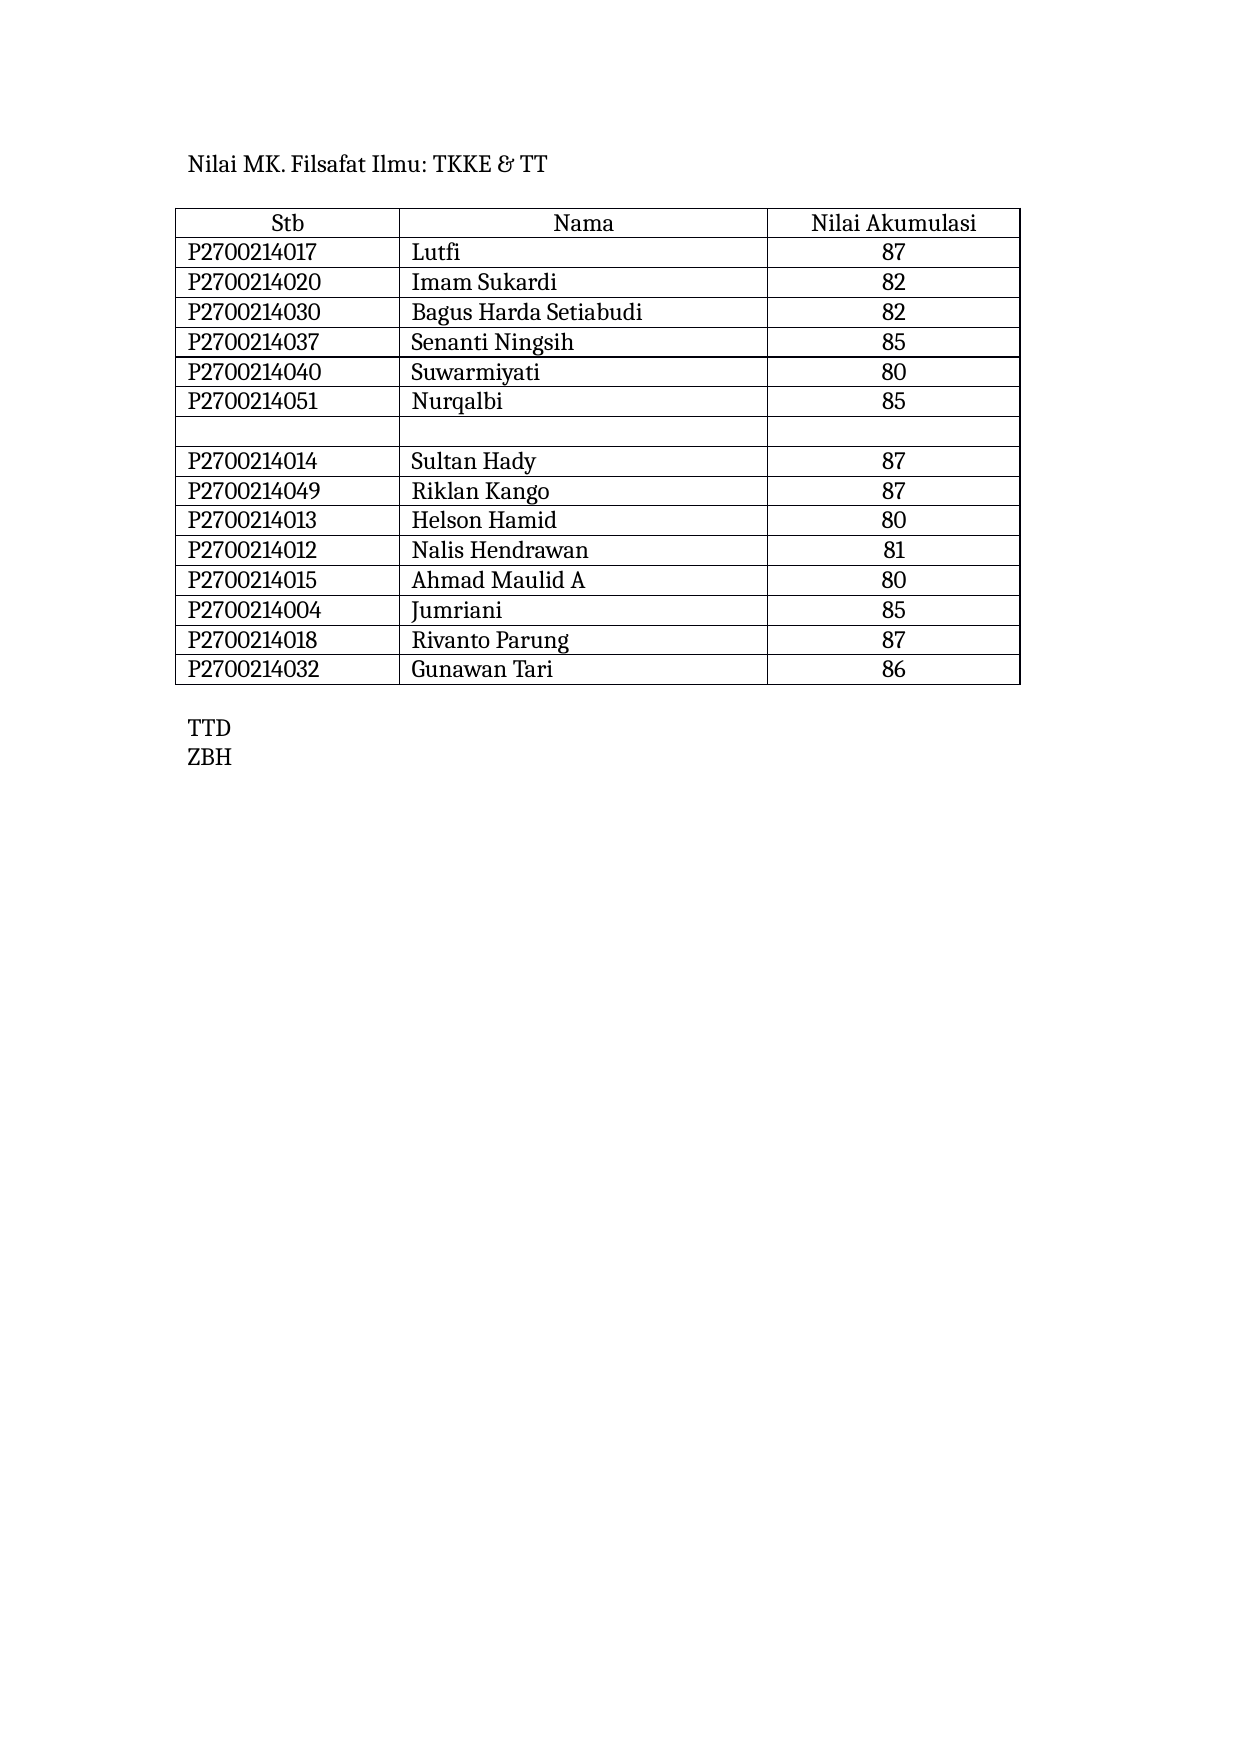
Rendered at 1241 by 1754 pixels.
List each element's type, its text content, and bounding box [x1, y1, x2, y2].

table_cell 86 [768, 655, 1019, 684]
table_cell P2700214013 [176, 506, 399, 535]
table_cell Gunawan Tari [400, 655, 767, 684]
table_cell 87 [768, 477, 1019, 505]
text Nilai MK. Filsafat Ilmu: TKKE & TT [187, 150, 1053, 179]
table_cell 85 [768, 328, 1019, 356]
table_cell P2700214017 [176, 238, 399, 267]
table_cell Jumriani [400, 596, 767, 624]
table_cell 82 [768, 298, 1019, 327]
table_cell 80 [768, 358, 1019, 386]
text TTD [187, 714, 1053, 743]
table_cell Ahmad Maulid A [400, 566, 767, 595]
table_cell P2700214015 [176, 566, 399, 595]
table_cell [400, 417, 767, 446]
text ZBH [187, 743, 1053, 771]
table_cell P2700214014 [176, 447, 399, 476]
table_cell Helson Hamid [400, 506, 767, 535]
table_header Nilai Akumulasi [768, 209, 1019, 237]
table_cell Lutfi [400, 238, 767, 267]
table_cell P2700214030 [176, 298, 399, 327]
table_cell [768, 417, 1019, 446]
table_cell P2700214012 [176, 536, 399, 565]
table_header Stb [176, 209, 399, 237]
table_cell P2700214037 [176, 328, 399, 356]
table_cell Senanti Ningsih [400, 328, 767, 356]
table_cell P2700214051 [176, 387, 399, 416]
table_cell 82 [768, 268, 1019, 297]
table_cell Sultan Hady [400, 447, 767, 476]
table_cell P2700214004 [176, 596, 399, 624]
table_cell 87 [768, 447, 1019, 476]
table_cell Rivanto Parung [400, 626, 767, 654]
table_cell Nalis Hendrawan [400, 536, 767, 565]
table_cell [176, 417, 399, 446]
table_cell P2700214018 [176, 626, 399, 654]
table_cell Nurqalbi [400, 387, 767, 416]
table_cell 81 [768, 536, 1019, 565]
table_header Nama [400, 209, 767, 237]
table_cell 87 [768, 626, 1019, 654]
table_cell P2700214020 [176, 268, 399, 297]
table_cell Bagus Harda Setiabudi [400, 298, 767, 327]
table_cell P2700214040 [176, 358, 399, 386]
table_cell Imam Sukardi [400, 268, 767, 297]
table_cell 87 [768, 238, 1019, 267]
table_cell Suwarmiyati [400, 358, 767, 386]
table_cell P2700214032 [176, 655, 399, 684]
table_cell 85 [768, 387, 1019, 416]
table_cell 85 [768, 596, 1019, 624]
table_cell Riklan Kango [400, 477, 767, 505]
table_cell 80 [768, 506, 1019, 535]
table_cell P2700214049 [176, 477, 399, 505]
table_cell 80 [768, 566, 1019, 595]
